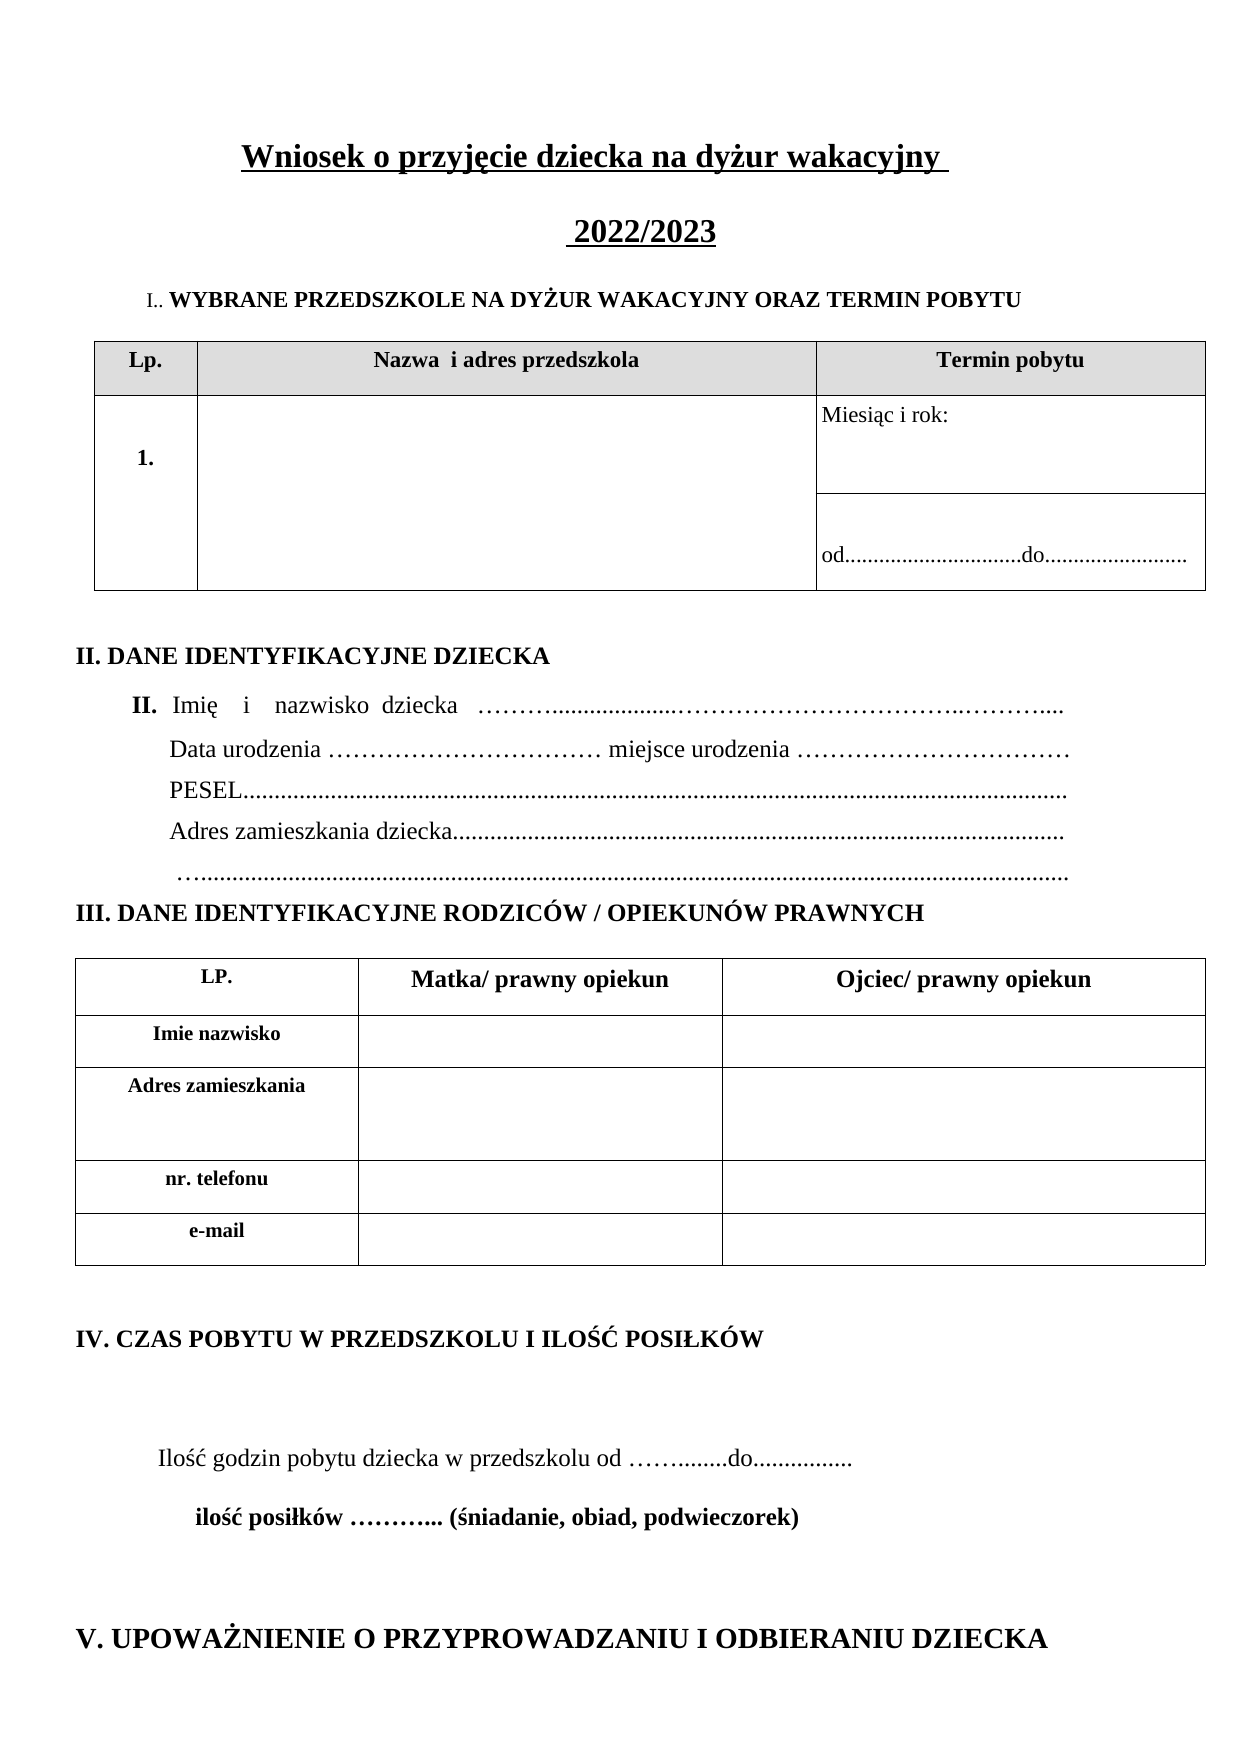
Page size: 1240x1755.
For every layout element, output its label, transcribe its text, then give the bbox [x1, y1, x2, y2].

text Data urodzenia …………………………… miejsce urodzenia …………………………… [75, 734, 1205, 763]
text II. Imię i nazwisko dziecka ………....................……………………………..……….... [75, 682, 1205, 721]
table_cell [723, 1214, 1205, 1265]
table_header Termin pobytu [817, 342, 1205, 395]
table_cell 1. [95, 396, 197, 590]
text Wniosek o przyjęcie dziecka na dyżur wakacyjny [75, 137, 1048, 175]
text Adres zamieszkania dziecka.................................................................................................. [75, 816, 1205, 845]
table_cell Imie nazwisko [76, 1016, 358, 1067]
text Ilość godzin pobytu dziecka w przedszkolu od ……........do................ [145, 1443, 1104, 1472]
table_cell [723, 1016, 1205, 1067]
table_header Ojciec/ prawny opiekun [723, 959, 1205, 1015]
table_cell [723, 1161, 1205, 1213]
table_cell nr. telefonu [76, 1161, 358, 1213]
table_header Matka/ prawny opiekun [359, 959, 722, 1015]
table_header LP. [76, 959, 358, 1015]
table_cell [723, 1068, 1205, 1160]
text II. DANE IDENTYFIKACYJNE DZIECKA [75, 641, 1205, 670]
table_header Nazwa i adres przedszkola [198, 342, 816, 395]
text …........................................................................................................................................... [75, 857, 1205, 886]
text IV. CZAS POBYTU W PRZEDSZKOLU I ILOŚĆ POSIŁKÓW [75, 1324, 1104, 1353]
table_cell [359, 1068, 722, 1160]
table_cell [198, 396, 816, 590]
table_cell od...............................do......................... [817, 494, 1205, 590]
text 2022/2023 [234, 211, 1048, 250]
table_cell [359, 1016, 722, 1067]
text V. UPOWAŻNIENIE O PRZYPROWADZANIU I ODBIERANIU DZIECKA [75, 1621, 1205, 1655]
table_cell Adres zamieszkania [76, 1068, 358, 1160]
table_cell [359, 1161, 722, 1213]
table_cell [359, 1214, 722, 1265]
text ilość posiłków ………... (śniadanie, obiad, podwieczorek) [145, 1502, 1104, 1531]
table_header Lp. [95, 342, 197, 395]
table_cell Miesiąc i rok: [817, 396, 1205, 493]
text I.. WYBRANE PRZEDSZKOLE NA DYŻUR WAKACYJNY ORAZ TERMIN POBYTU [146, 286, 1206, 313]
text PESEL.................................................................................................................................... [75, 775, 1205, 804]
text III. DANE IDENTYFIKACYJNE RODZICÓW / OPIEKUNÓW PRAWNYCH [75, 898, 1205, 927]
table_cell e-mail [76, 1214, 358, 1265]
